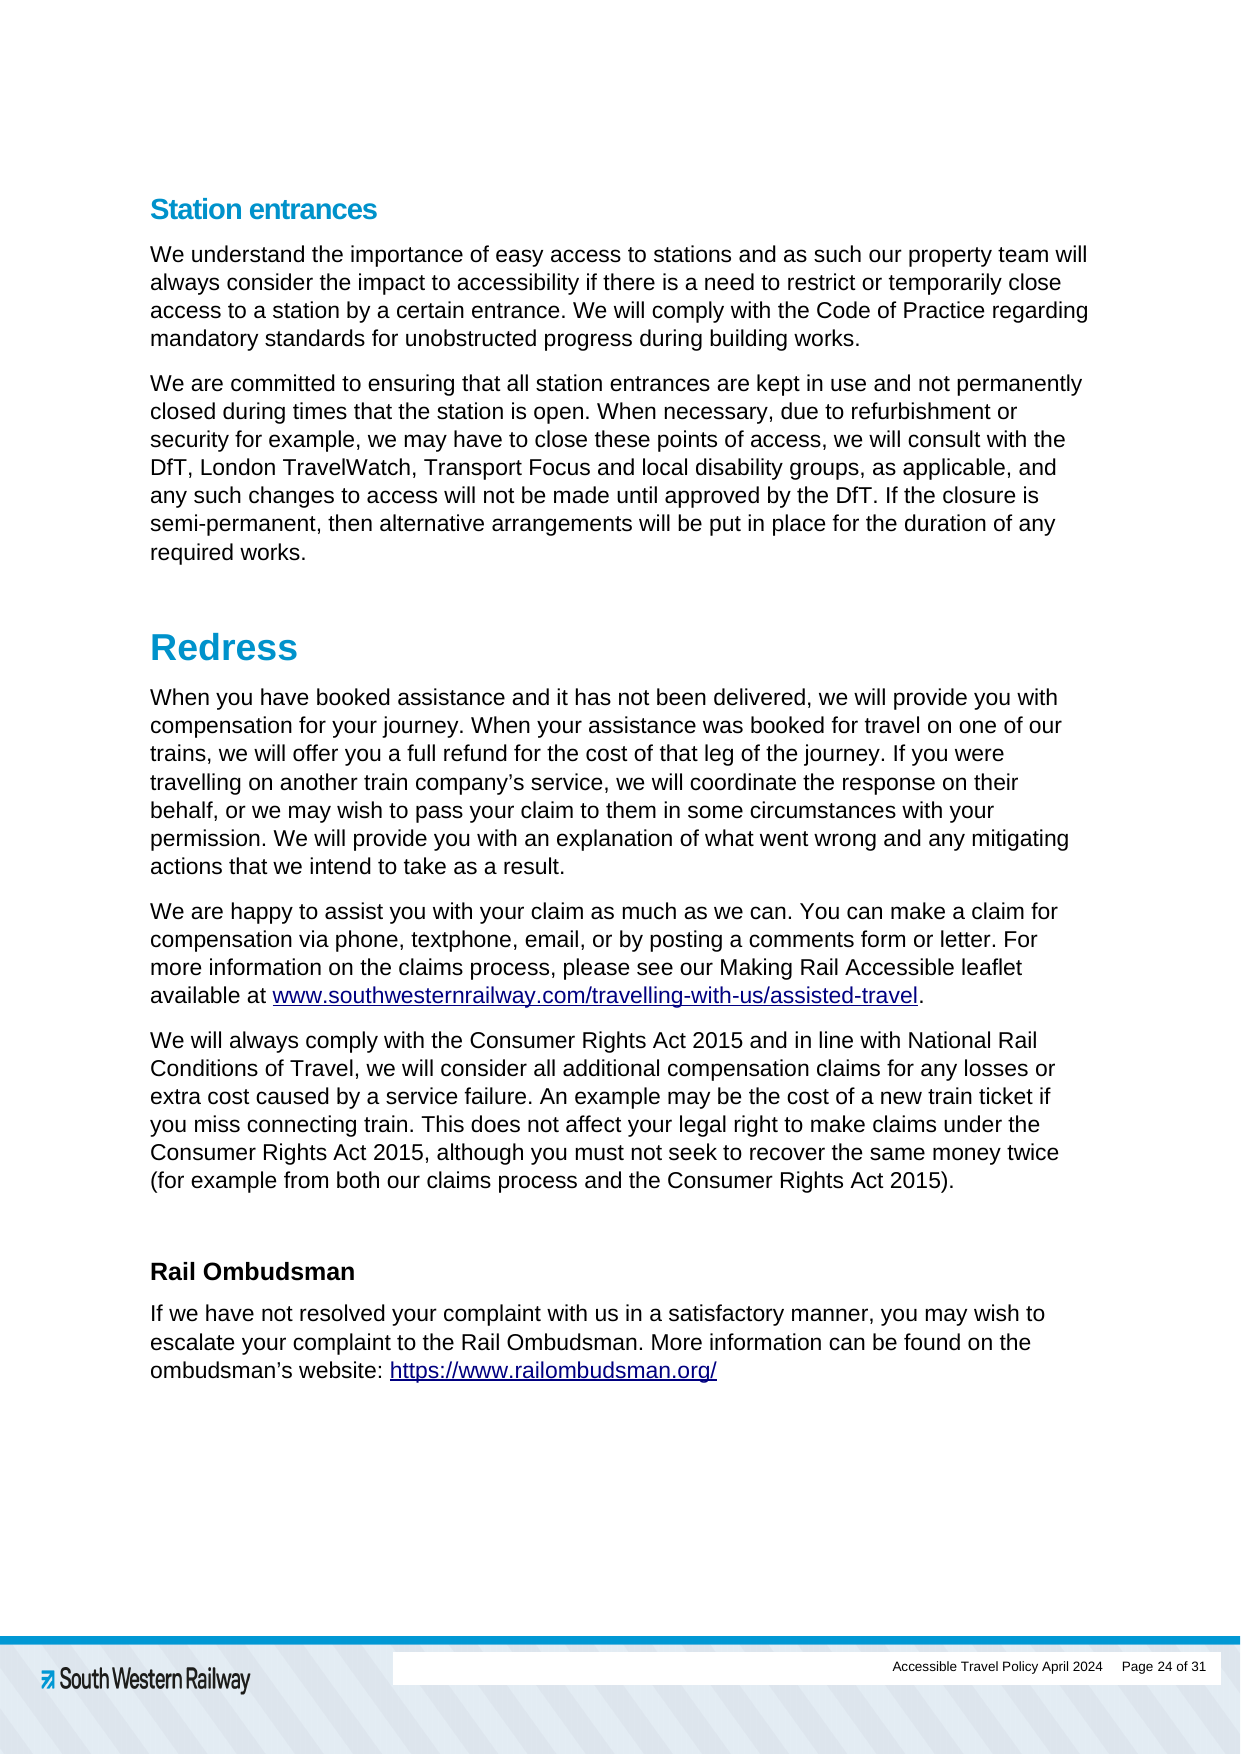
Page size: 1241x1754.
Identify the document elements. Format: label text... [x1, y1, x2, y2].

text We understand the importance of easy access to stations and as such our property team will always consider the impact to accessibility if there is a need to restrict or temporarily close access to a station by a certain entrance. We will comply with the Code of Practice regarding mandatory standards for unobstructed progress during building works. [150, 241, 1090, 351]
subtitle Station entrances [150, 192, 1090, 226]
text We are happy to assist you with your claim as much as we can. You can make a claim for compensation via phone, textphone, email, or by posting a comments form or letter. For more information on the claims process, please see our Making Rail Accessible leaflet available at www.southwesternrailway.com/travelling-with-us/assisted-travel. [150, 898, 1090, 1008]
text If we have not resolved your complaint with us in a satisfactory manner, you may wish to escalate your complaint to the Rail Ombudsman. More information can be found on the ombudsman’s website: https://www.railombudsman.org/ [150, 1300, 1090, 1383]
text We are committed to ensuring that all station entrances are kept in use and not permanently closed during times that the station is open. When necessary, due to refurbishment or security for example, we may have to close these points of access, we will consult with the DfT, London TravelWatch, Transport Focus and local disability groups, as applicable, and any such changes to access will not be made until approved by the DfT. If the closure is semi-permanent, then alternative arrangements will be put in place for the duration of any required works. [150, 370, 1090, 565]
text We will always comply with the Consumer Rights Act 2015 and in line with National Rail Conditions of Travel, we will consider all additional compensation claims for any losses or extra cost caused by a service failure. An example may be the cost of a new train ticket if you miss connecting train. This does not affect your legal right to make claims under the Consumer Rights Act 2015, although you must not seek to recover the same money twice (for example from both our claims process and the Consumer Rights Act 2015). [150, 1027, 1090, 1194]
subtitle Redress [150, 626, 1090, 669]
text When you have booked assistance and it has not been delivered, we will provide you with compensation for your journey. When your assistance was booked for travel on one of our trains, we will offer you a full refund for the cost of that leg of the journey. If you were travelling on another train company’s service, we will coordinate the response on their behalf, or we may wish to pass your claim to them in some circumstances with your permission. We will provide you with an explanation of what went wrong and any mitigating actions that we intend to take as a result. [150, 684, 1090, 879]
subtitle Rail Ombudsman [150, 1257, 1084, 1286]
